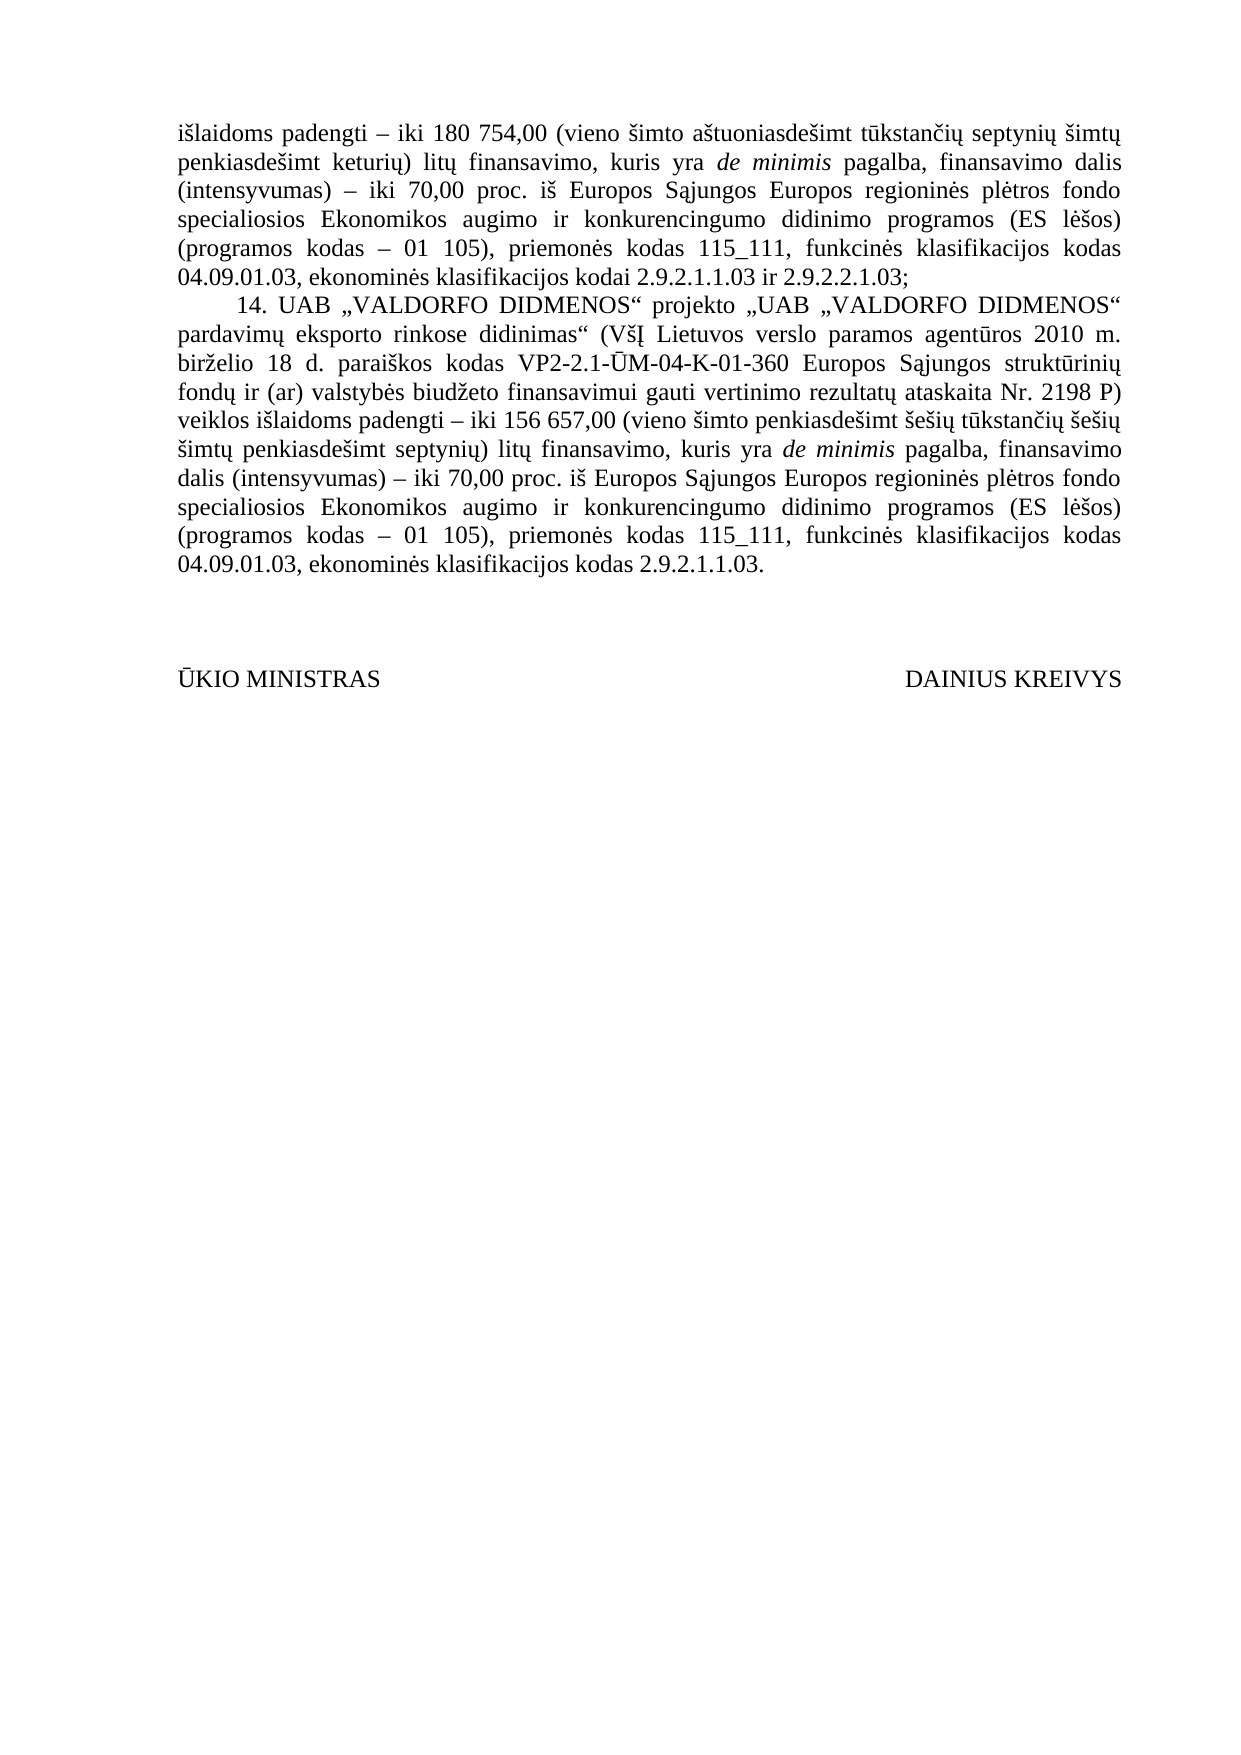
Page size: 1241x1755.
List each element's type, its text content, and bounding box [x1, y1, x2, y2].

text išlaidoms padengti – iki 180 754,00 (vieno šimto aštuoniasdešimt tūkstančių septynių šimtų penkiasdešimt keturių) litų finansavimo, kuris yra de minimis pagalba, finansavimo dalis (intensyvumas) – iki 70,00 proc. iš Europos Sąjungos Europos regioninės plėtros fondo specialiosios Ekonomikos augimo ir konkurencingumo didinimo programos (ES lėšos) (programos kodas – 01 105), priemonės kodas 115_111, funkcinės klasifikacijos kodas 04.09.01.03, ekonominės klasifikacijos kodai 2.9.2.1.1.03 ir 2.9.2.2.1.03; [177, 118, 1122, 291]
text Ūkio ministras Dainius Kreivys [177, 664, 1122, 693]
text 14. UAB „VALDORFO DIDMENOS“ projekto „UAB „VALDORFO DIDMENOS“ pardavimų eksporto rinkose didinimas“ (VšĮ Lietuvos verslo paramos agentūros 2010 m. birželio 18 d. paraiškos kodas VP2-2.1-ŪM-04-K-01-360 Europos Sąjungos struktūrinių fondų ir (ar) valstybės biudžeto finansavimui gauti vertinimo rezultatų ataskaita Nr. 2198 P) veiklos išlaidoms padengti – iki 156 657,00 (vieno šimto penkiasdešimt šešių tūkstančių šešių šimtų penkiasdešimt septynių) litų finansavimo, kuris yra de minimis pagalba, finansavimo dalis (intensyvumas) – iki 70,00 proc. iš Europos Sąjungos Europos regioninės plėtros fondo specialiosios Ekonomikos augimo ir konkurencingumo didinimo programos (ES lėšos) (programos kodas – 01 105), priemonės kodas 115_111, funkcinės klasifikacijos kodas 04.09.01.03, ekonominės klasifikacijos kodas 2.9.2.1.1.03. [177, 291, 1122, 578]
